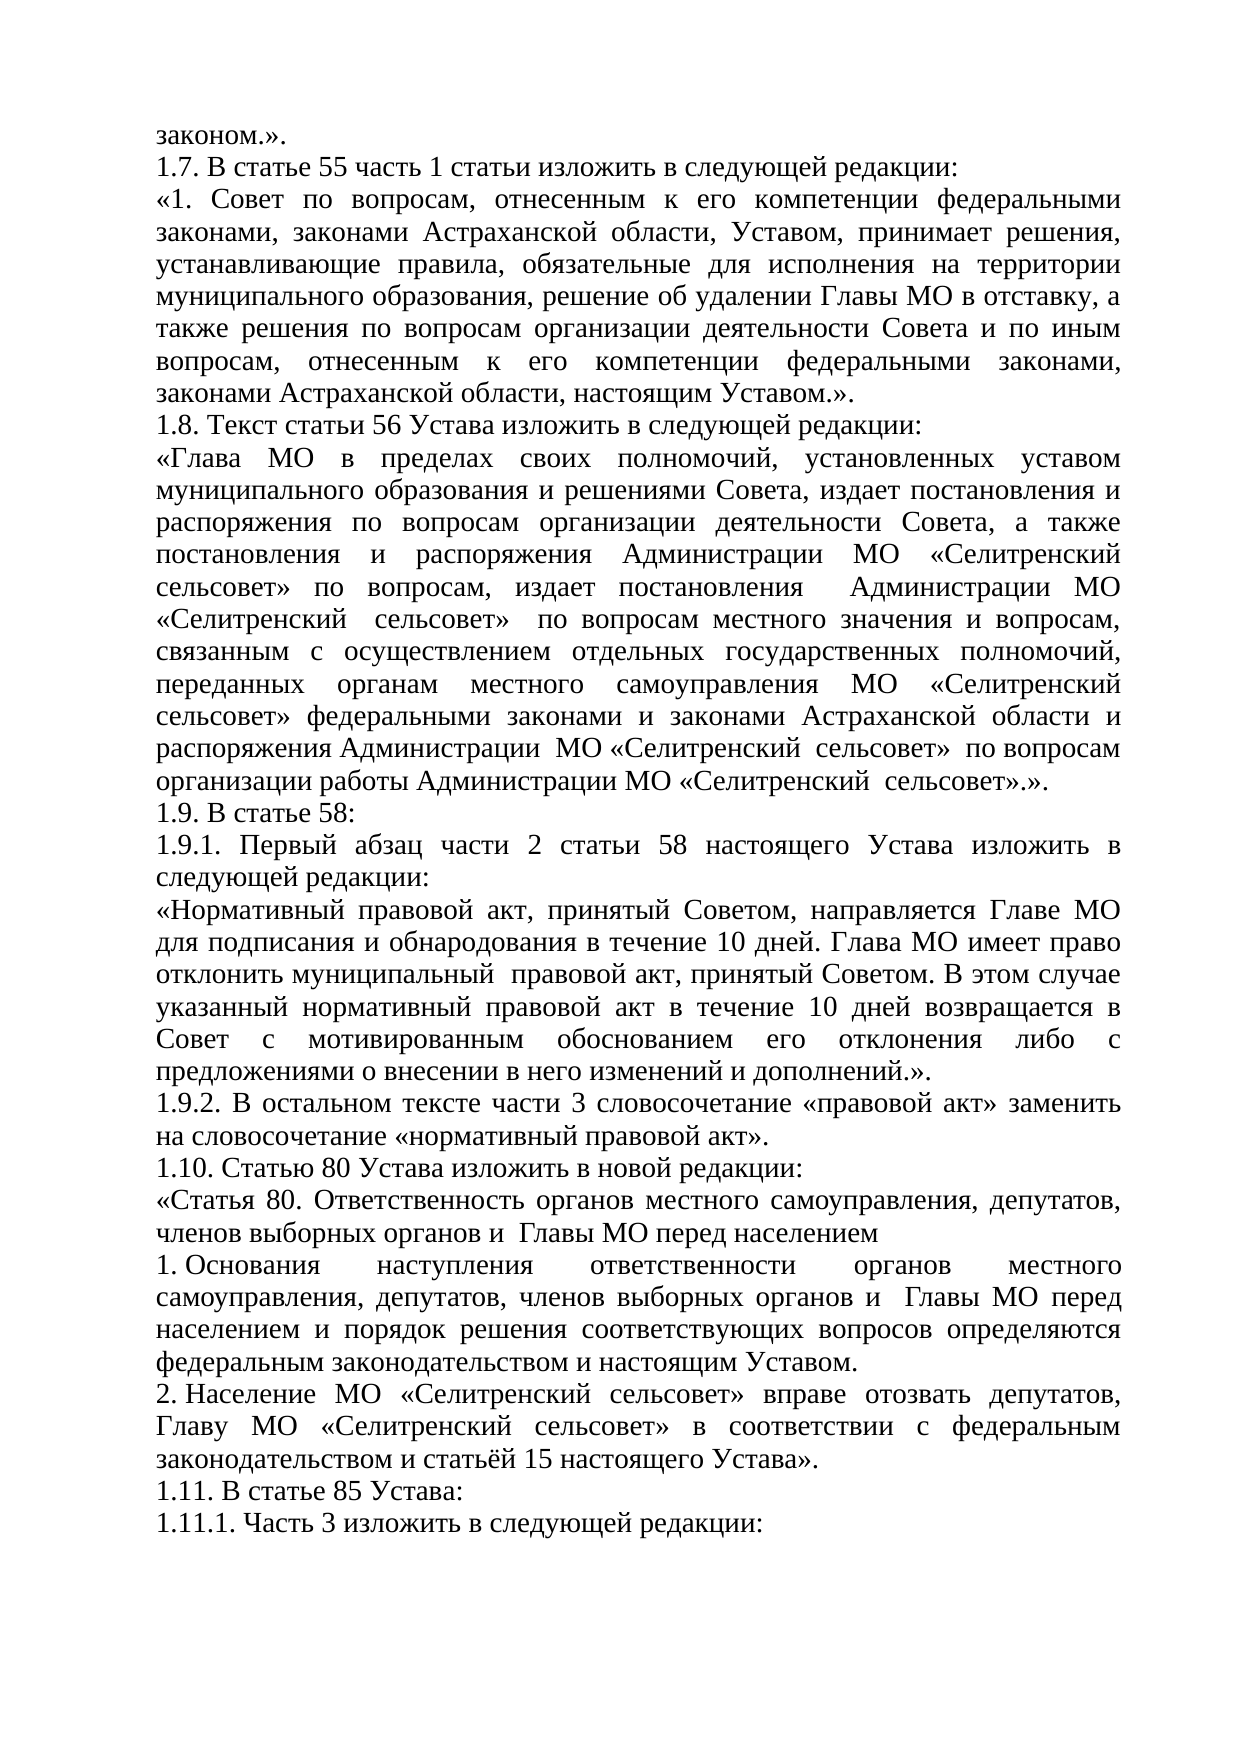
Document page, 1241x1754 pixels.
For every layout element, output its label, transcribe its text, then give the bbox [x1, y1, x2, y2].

text 1.9.2. В остальном тексте части 3 словосочетание «правовой акт» заменить на словосочетание «нормативный правовой акт». [156, 1087, 1122, 1151]
text 1.8. Текст статьи 56 Устава изложить в следующей редакции: [156, 409, 1122, 441]
text 1.9.1. Первый абзац части 2 статьи 58 настоящего Устава изложить в следующей редакции: [156, 828, 1122, 893]
text 1.10. Статью 80 Устава изложить в новой редакции: [156, 1151, 1122, 1184]
text 1.11.1. Часть 3 изложить в следующей редакции: [156, 1507, 1122, 1539]
text «1. Совет по вопросам, отнесенным к его компетенции федеральными законами, законами Астраханской области, Уставом, принимает решения, устанавливающие правила, обязательные для исполнения на территории муниципального образования, решение об удалении Главы МО в отставку, а также решения по вопросам организации деятельности Совета и по иным вопросам, отнесенным к его компетенции федеральными законами, законами Астраханской области, настоящим Уставом.». [156, 183, 1122, 409]
text 2. Население МО «Селитренский сельсовет» вправе отозвать депутатов, Главу МО «Селитренский сельсовет» в соответствии с федеральным законодательством и статьёй 15 настоящего Устава». [156, 1377, 1122, 1474]
text «Нормативный правовой акт, принятый Советом, направляется Главе МО для подписания и обнародования в течение 10 дней. Глава МО имеет право отклонить муниципальный правовой акт, принятый Советом. В этом случае указанный нормативный правовой акт в течение 10 дней возвращается в Совет с мотивированным обоснованием его отклонения либо с предложениями о внесении в него изменений и дополнений.». [156, 893, 1122, 1087]
text «Глава МО в пределах своих полномочий, установленных уставом муниципального образования и решениями Совета, издает постановления и распоряжения по вопросам организации деятельности Совета, а также постановления и распоряжения Администрации МО «Селитренский сельсовет» по вопросам, издает постановления Администрации МО «Селитренский сельсовет» по вопросам местного значения и вопросам, связанным с осуществлением отдельных государственных полномочий, переданных органам местного самоуправления МО «Селитренский сельсовет» федеральными законами и законами Астраханской области и распоряжения Администрации МО «Селитренский сельсовет» по вопросам организации работы Администрации МО «Селитренский сельсовет».». [156, 441, 1122, 796]
text «Статья 80. Ответственность органов местного самоуправления, депутатов, членов выборных органов и Главы МО перед населением [156, 1184, 1122, 1248]
text 1.9. В статье 58: [156, 796, 1122, 828]
text 1.11. В статье 85 Устава: [156, 1474, 1122, 1507]
text 1.7. В статье 55 часть 1 статьи изложить в следующей редакции: [156, 150, 1122, 183]
text 1. Основания наступления ответственности органов местного самоуправления, депутатов, членов выборных органов и Главы МО перед населением и порядок решения соответствующих вопросов определяются федеральным законодательством и настоящим Уставом. [156, 1248, 1122, 1377]
text законом.». [156, 118, 1122, 150]
